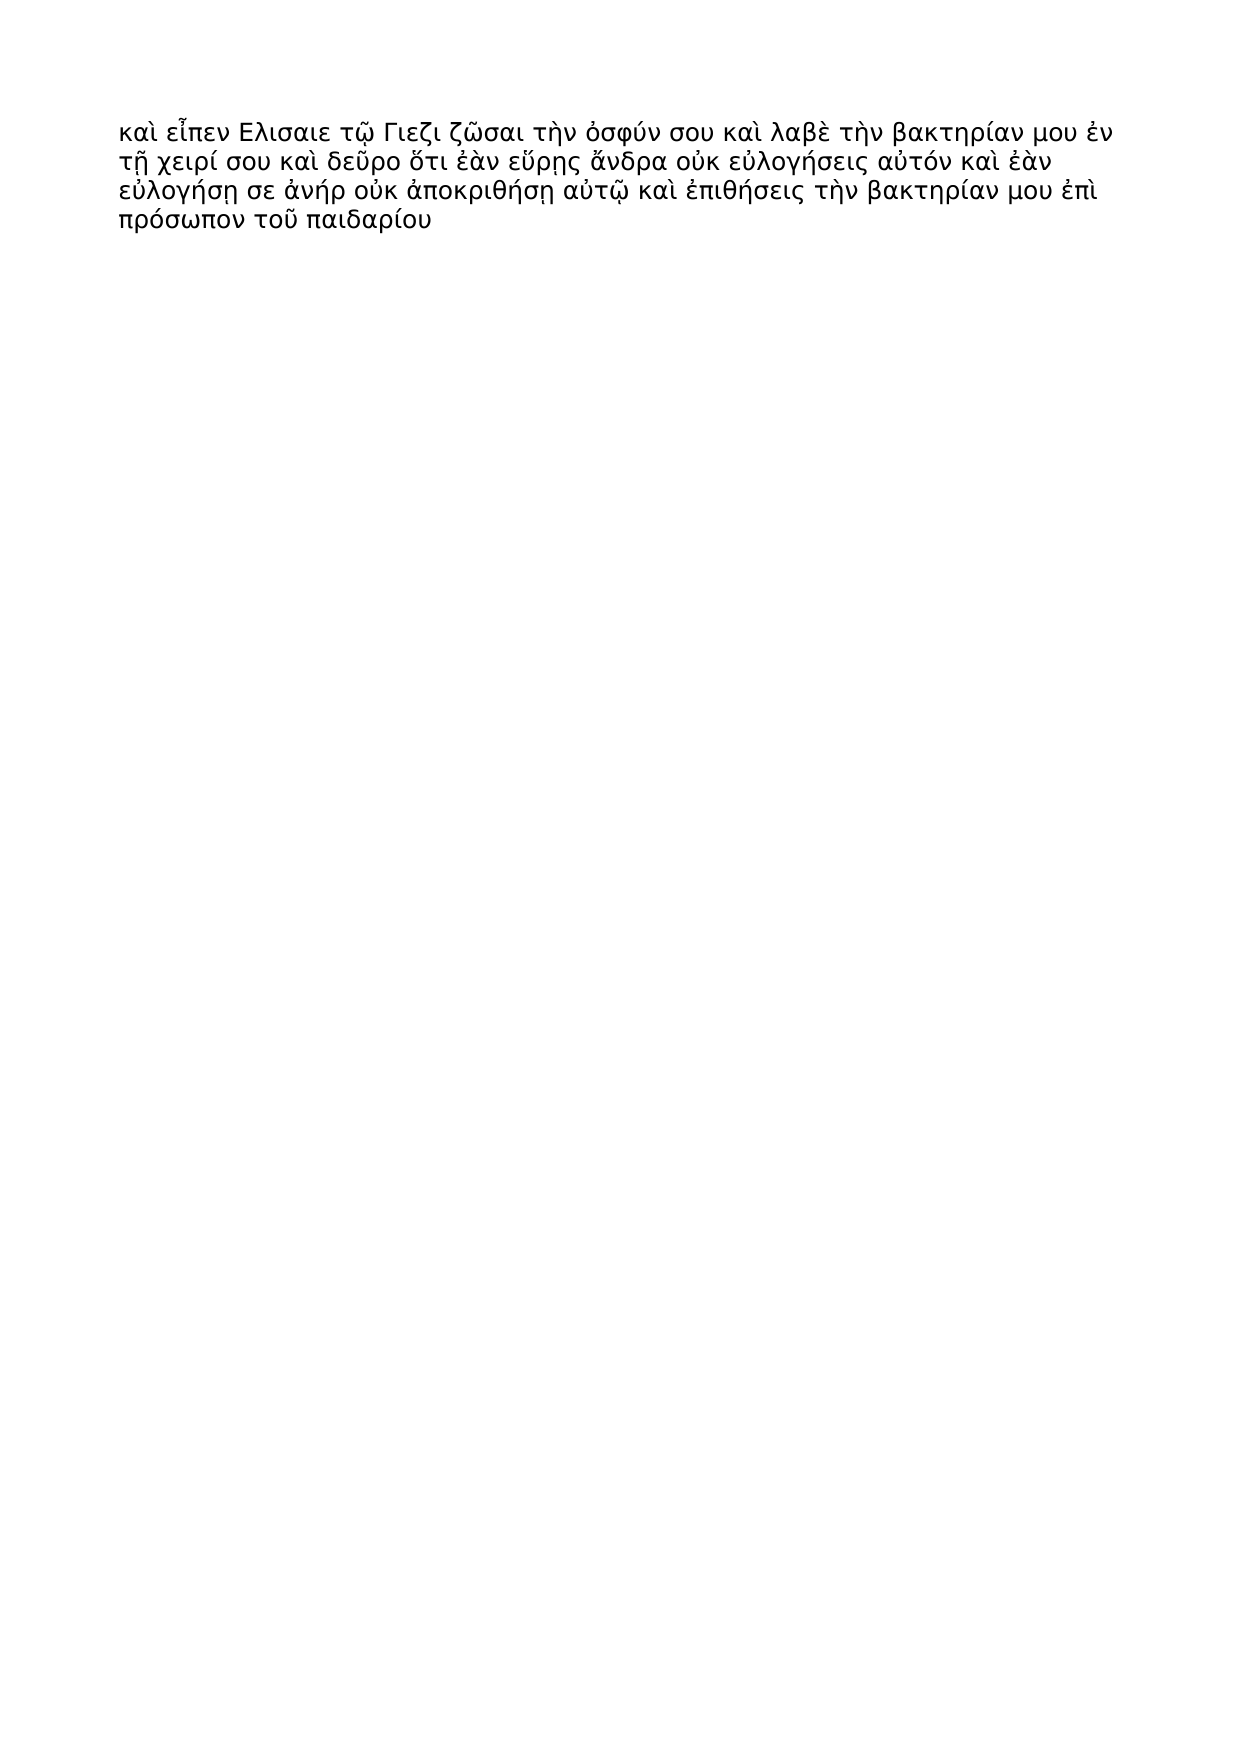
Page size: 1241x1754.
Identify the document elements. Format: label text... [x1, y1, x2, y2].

text καὶ εἶπεν Ελισαιε τῷ Γιεζι ζῶσαι τὴν ὀσφύν σου καὶ λαβὲ τὴν βακτηρίαν μου ἐν τῇ χειρί σου καὶ δεῦρο ὅτι ἐὰν εὕρῃς ἄνδρα οὐκ εὐλογήσεις αὐτόν καὶ ἐὰν εὐλογήσῃ σε ἀνήρ οὐκ ἀποκριθήσῃ αὐτῷ καὶ ἐπιθήσεις τὴν βακτηρίαν μου ἐπὶ πρόσωπον τοῦ παιδαρίου [118, 118, 1122, 235]
